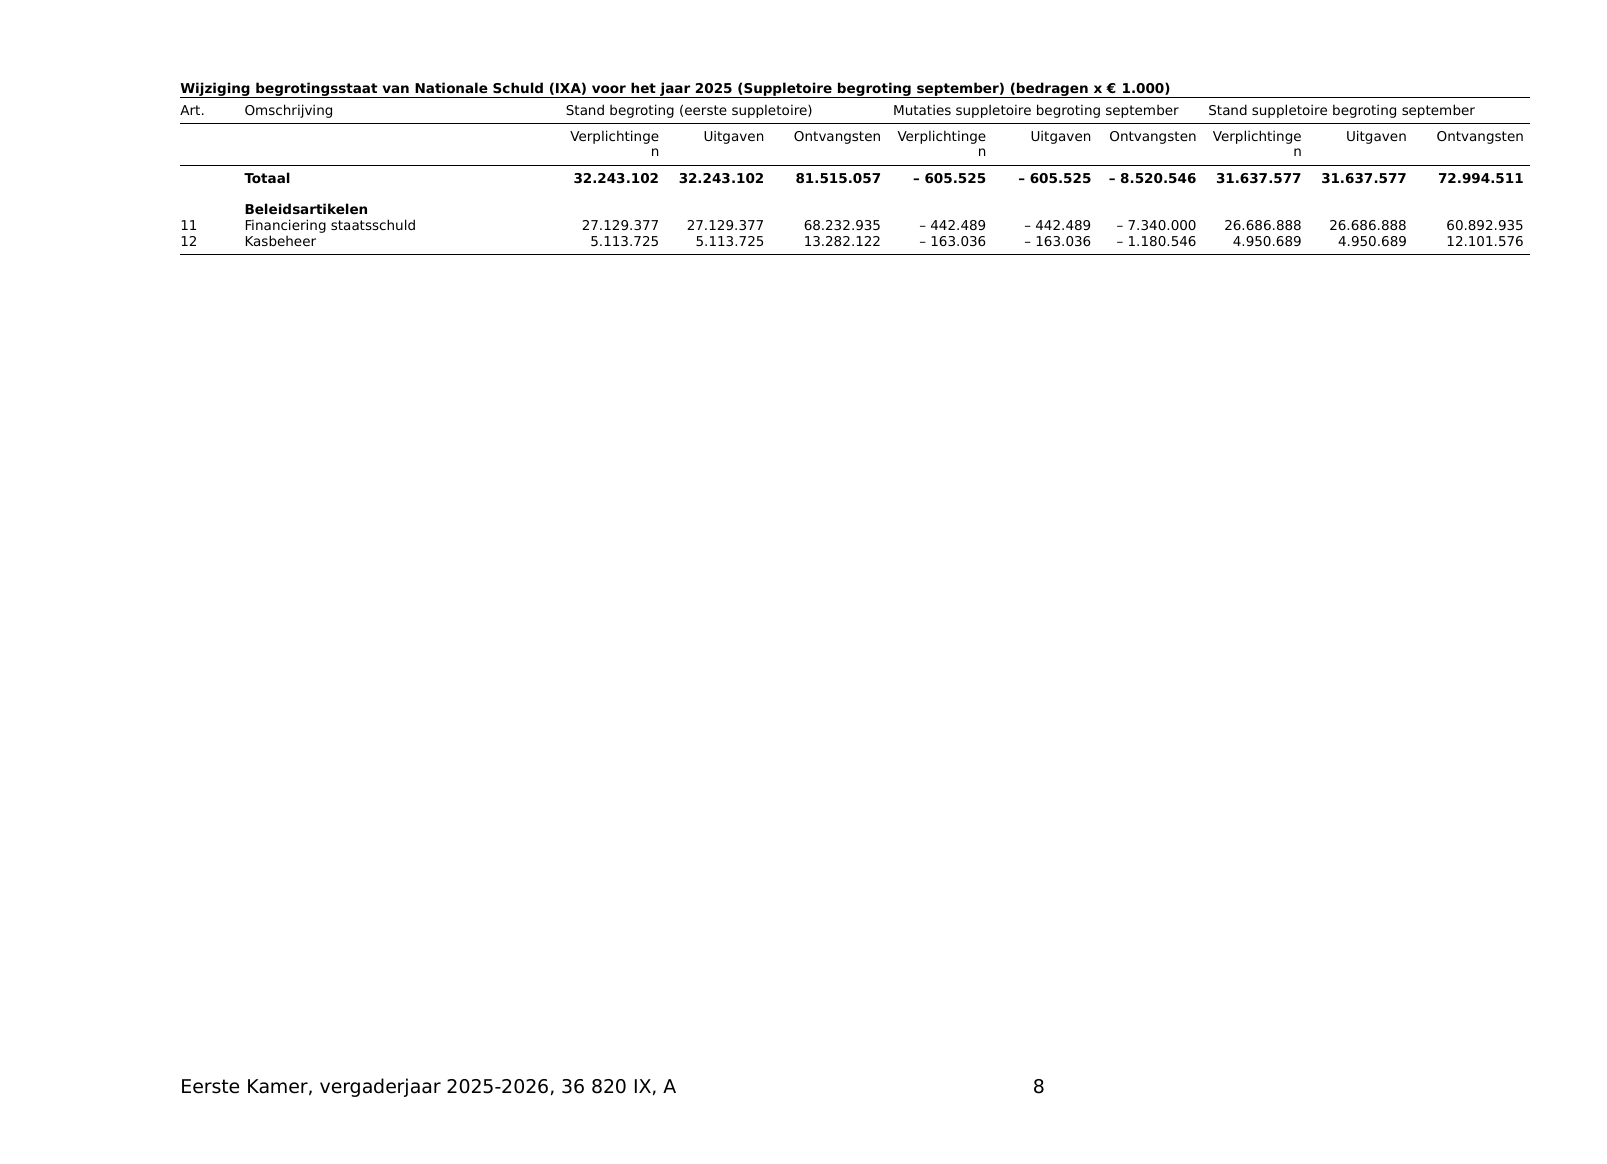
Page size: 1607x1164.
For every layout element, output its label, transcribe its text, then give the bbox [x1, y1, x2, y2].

table_cell Omschrijving [239, 98, 560, 123]
table_cell Totaal [239, 166, 560, 186]
table_cell [1308, 202, 1412, 218]
table_cell [1202, 186, 1307, 202]
table_cell 60.892.935 [1413, 218, 1529, 233]
table_cell – 605.525 [887, 166, 992, 186]
table_cell Verplichtingen [1202, 124, 1307, 165]
table_cell Uitgaven [992, 124, 1097, 165]
table_header Wijziging begrotingsstaat van Nationale Schuld (IXA) voor het jaar 2025 (Suppletoire begroting september) (bedragen x € 1.000) [180, 81, 1529, 97]
table_cell [887, 202, 992, 218]
table_cell 13.282.122 [770, 233, 887, 254]
table_cell 27.129.377 [665, 218, 770, 233]
table_cell Mutaties suppletoire begroting september [887, 98, 1202, 123]
table_cell [665, 186, 770, 202]
table_cell 72.994.511 [1413, 166, 1529, 186]
table_cell Stand begroting (eerste suppletoire) [560, 98, 887, 123]
table_cell [180, 186, 238, 202]
table_cell 27.129.377 [560, 218, 665, 233]
table_cell [770, 202, 887, 218]
table_cell [992, 186, 1097, 202]
table_cell [1413, 186, 1529, 202]
table_cell 31.637.577 [1308, 166, 1412, 186]
table_cell – 163.036 [992, 233, 1097, 254]
table_cell – 605.525 [992, 166, 1097, 186]
table_cell 5.113.725 [560, 233, 665, 254]
table_cell [770, 186, 887, 202]
table_cell Art. [180, 98, 238, 123]
table_cell [239, 186, 560, 202]
table_cell 81.515.057 [770, 166, 887, 186]
table_cell Stand suppletoire begroting september [1202, 98, 1529, 123]
table_cell 4.950.689 [1308, 233, 1412, 254]
table_cell – 8.520.546 [1097, 166, 1202, 186]
table_cell 31.637.577 [1202, 166, 1307, 186]
table_cell [1413, 202, 1529, 218]
table_cell [1097, 186, 1202, 202]
table_cell [665, 202, 770, 218]
table_cell Ontvangsten [1413, 124, 1529, 165]
table_cell [180, 202, 238, 218]
table_cell 12 [180, 233, 238, 254]
table_cell [560, 186, 665, 202]
table_cell 26.686.888 [1202, 218, 1307, 233]
table_cell Financiering staatsschuld [239, 218, 560, 233]
table_cell [887, 186, 992, 202]
table_cell – 442.489 [887, 218, 992, 233]
table_cell [1097, 202, 1202, 218]
table_cell [1308, 186, 1412, 202]
table_cell Uitgaven [1308, 124, 1412, 165]
table_cell [992, 202, 1097, 218]
table_cell 32.243.102 [665, 166, 770, 186]
table_cell 12.101.576 [1413, 233, 1529, 254]
table_cell [1202, 202, 1307, 218]
table_cell 68.232.935 [770, 218, 887, 233]
table_cell Kasbeheer [239, 233, 560, 254]
table_cell 5.113.725 [665, 233, 770, 254]
table_cell Verplichtingen [887, 124, 992, 165]
table_cell [180, 166, 238, 186]
table_cell Uitgaven [665, 124, 770, 165]
table_cell 4.950.689 [1202, 233, 1307, 254]
table_cell 32.243.102 [560, 166, 665, 186]
table_cell 11 [180, 218, 238, 233]
table_cell – 1.180.546 [1097, 233, 1202, 254]
table_cell [180, 124, 238, 165]
table_cell [560, 202, 665, 218]
table_cell Verplichtingen [560, 124, 665, 165]
table_cell – 163.036 [887, 233, 992, 254]
table_cell – 442.489 [992, 218, 1097, 233]
table_cell Ontvangsten [770, 124, 887, 165]
table_cell Ontvangsten [1097, 124, 1202, 165]
table_cell Beleidsartikelen [239, 202, 560, 218]
table_cell – 7.340.000 [1097, 218, 1202, 233]
table_cell 26.686.888 [1308, 218, 1412, 233]
table_cell [239, 124, 560, 165]
